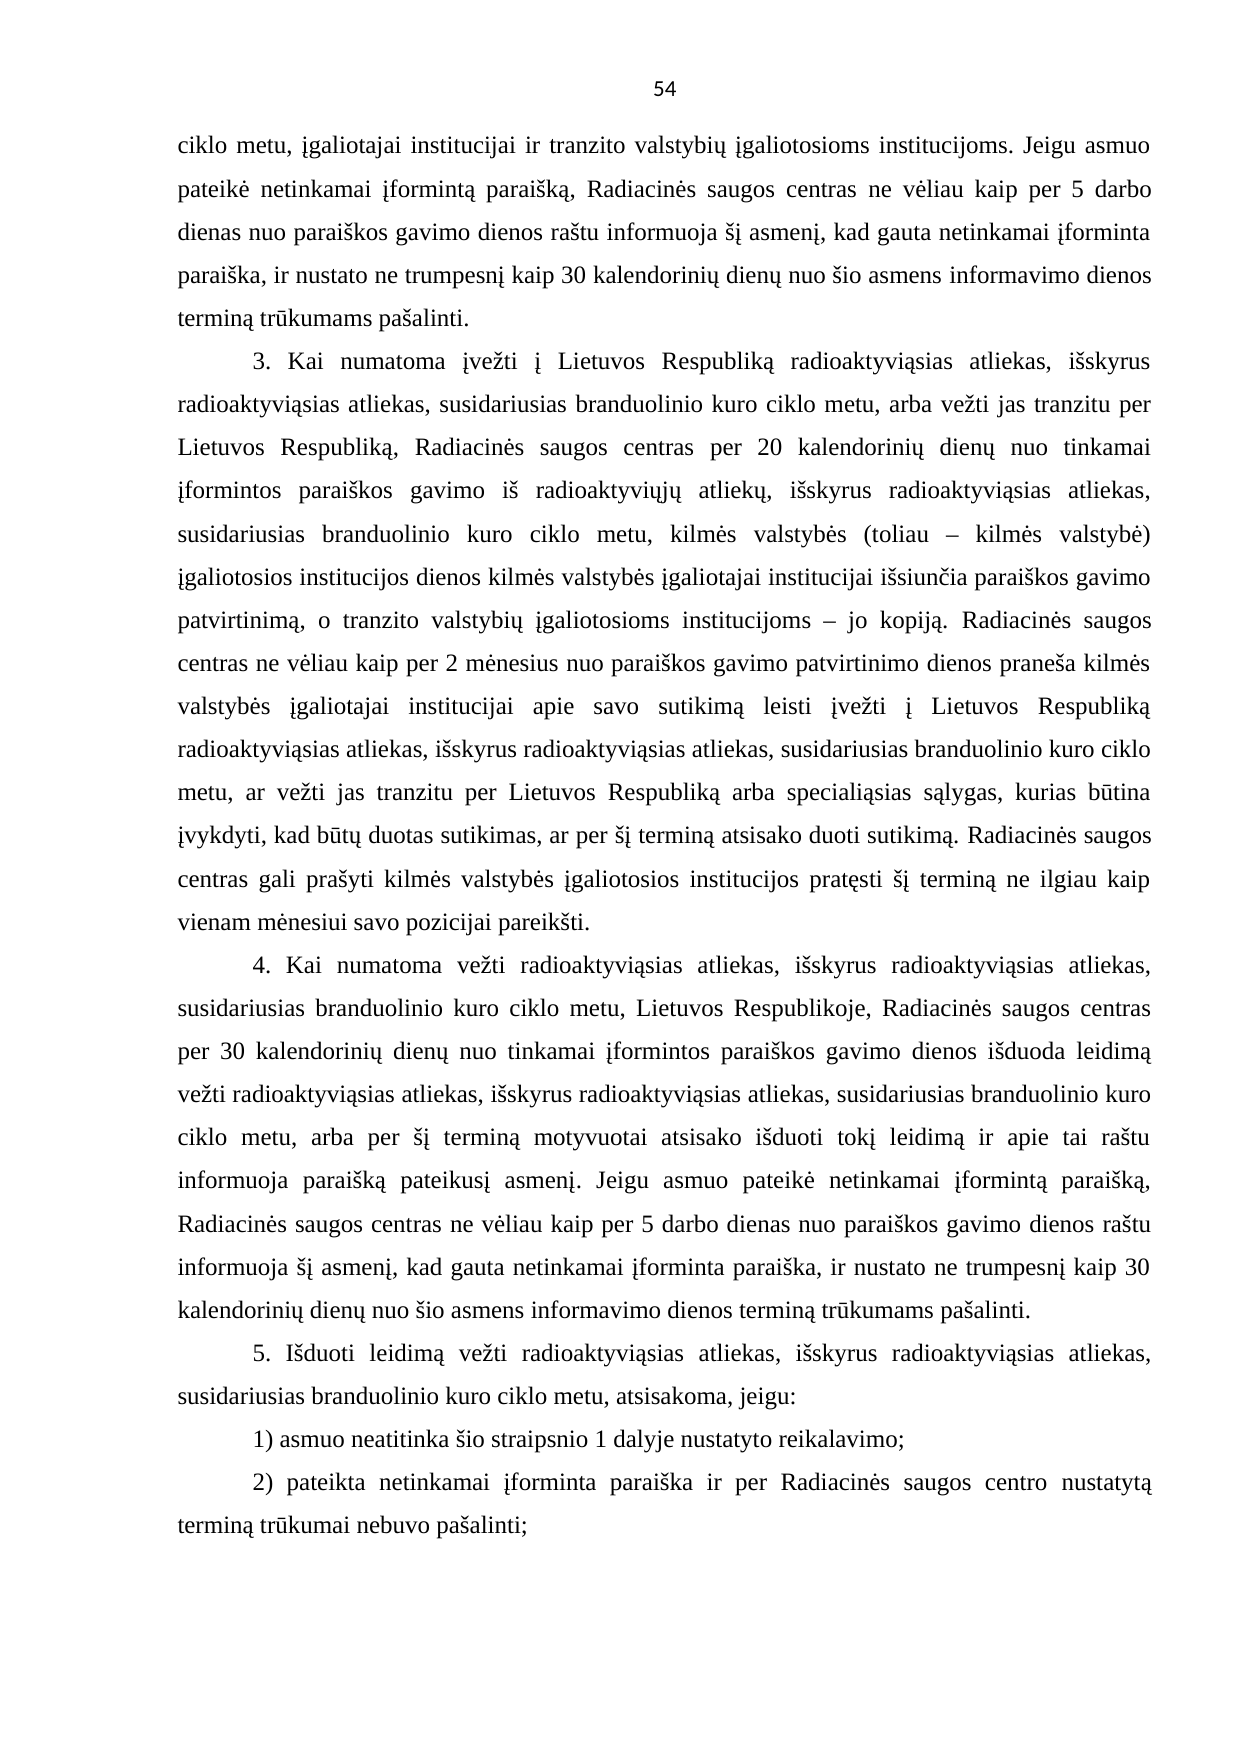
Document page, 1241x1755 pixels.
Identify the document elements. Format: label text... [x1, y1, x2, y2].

text 3. Kai numatoma įvežti į Lietuvos Respubliką radioaktyviąsias atliekas, išskyrus radioaktyviąsias atliekas, susidariusias branduolinio kuro ciklo metu, arba vežti jas tranzitu per Lietuvos Respubliką, Radiacinės saugos centras per 20 kalendorinių dienų nuo tinkamai įformintos paraiškos gavimo iš radioaktyviųjų atliekų, išskyrus radioaktyviąsias atliekas, susidariusias branduolinio kuro ciklo metu, kilmės valstybės (toliau – kilmės valstybė) įgaliotosios institucijos dienos kilmės valstybės įgaliotajai institucijai išsiunčia paraiškos gavimo patvirtinimą, o tranzito valstybių įgaliotosioms institucijoms – jo kopiją. Radiacinės saugos centras ne vėliau kaip per 2 mėnesius nuo paraiškos gavimo patvirtinimo dienos praneša kilmės valstybės įgaliotajai institucijai apie savo sutikimą leisti įvežti į Lietuvos Respubliką radioaktyviąsias atliekas, išskyrus radioaktyviąsias atliekas, susidariusias branduolinio kuro ciklo metu, ar vežti jas tranzitu per Lietuvos Respubliką arba specialiąsias sąlygas, kurias būtina įvykdyti, kad būtų duotas sutikimas, ar per šį terminą atsisako duoti sutikimą. Radiacinės saugos centras gali prašyti kilmės valstybės įgaliotosios institucijos pratęsti šį terminą ne ilgiau kaip vienam mėnesiui savo pozicijai pareikšti. [177, 346, 1152, 936]
text 2) pateikta netinkamai įforminta paraiška ir per Radiacinės saugos centro nustatytą terminą trūkumai nebuvo pašalinti; [177, 1467, 1152, 1539]
text 1) asmuo neatitinka šio straipsnio 1 dalyje nustatyto reikalavimo; [177, 1424, 1152, 1453]
text ciklo metu, įgaliotajai institucijai ir tranzito valstybių įgaliotosioms institucijoms. Jeigu asmuo pateikė netinkamai įformintą paraišką, Radiacinės saugos centras ne vėliau kaip per 5 darbo dienas nuo paraiškos gavimo dienos raštu informuoja šį asmenį, kad gauta netinkamai įforminta paraiška, ir nustato ne trumpesnį kaip 30 kalendorinių dienų nuo šio asmens informavimo dienos terminą trūkumams pašalinti. [177, 131, 1152, 332]
text 5. Išduoti leidimą vežti radioaktyviąsias atliekas, išskyrus radioaktyviąsias atliekas, susidariusias branduolinio kuro ciklo metu, atsisakoma, jeigu: [177, 1338, 1152, 1410]
text 4. Kai numatoma vežti radioaktyviąsias atliekas, išskyrus radioaktyviąsias atliekas, susidariusias branduolinio kuro ciklo metu, Lietuvos Respublikoje, Radiacinės saugos centras per 30 kalendorinių dienų nuo tinkamai įformintos paraiškos gavimo dienos išduoda leidimą vežti radioaktyviąsias atliekas, išskyrus radioaktyviąsias atliekas, susidariusias branduolinio kuro ciklo metu, arba per šį terminą motyvuotai atsisako išduoti tokį leidimą ir apie tai raštu informuoja paraišką pateikusį asmenį. Jeigu asmuo pateikė netinkamai įformintą paraišką, Radiacinės saugos centras ne vėliau kaip per 5 darbo dienas nuo paraiškos gavimo dienos raštu informuoja šį asmenį, kad gauta netinkamai įforminta paraiška, ir nustato ne trumpesnį kaip 30 kalendorinių dienų nuo šio asmens informavimo dienos terminą trūkumams pašalinti. [177, 950, 1152, 1324]
